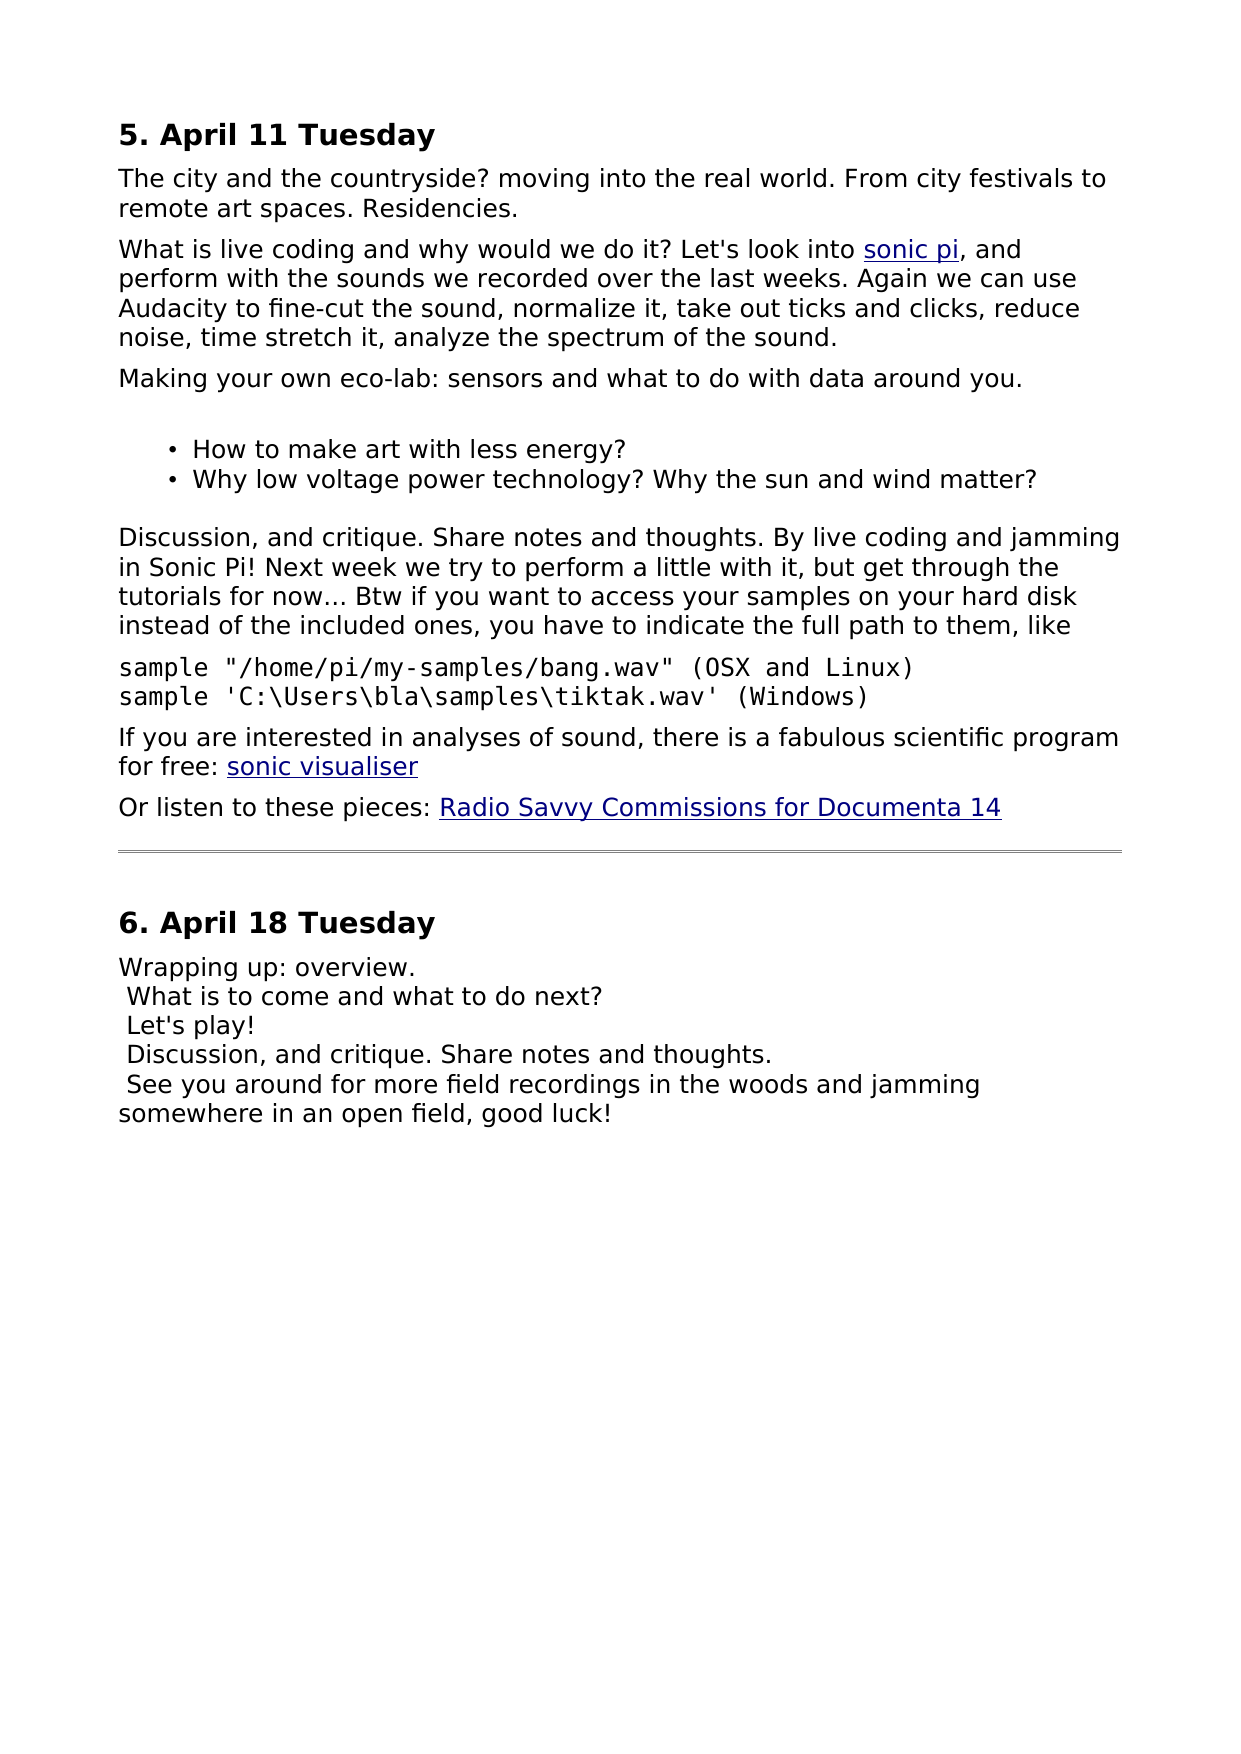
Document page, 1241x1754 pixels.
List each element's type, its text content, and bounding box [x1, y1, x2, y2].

text If you are interested in analyses of sound, there is a fabulous scientific program for free: sonic visualiser [118, 723, 1122, 781]
list How to make art with less energy? [177, 436, 1122, 465]
text Making your own eco-lab: sensors and what to do with data around you. [118, 364, 1122, 394]
text Wrapping up: overview. What is to come and what to do next? Let's play! Discussion, and critique. Share notes and thoughts. See you around for more field recordings in the woods and jamming somewhere in an open field, good luck! [118, 953, 1122, 1128]
list Why low voltage power technology? Why the sun and wind matter? [177, 465, 1122, 494]
text sample "/home/pi/my-samples/bang.wav" (OSX and Linux) sample 'C:\Users\bla\samples\tiktak.wav' (Windows) [118, 653, 1122, 711]
text The city and the countryside? moving into the real world. From city festivals to remote art spaces. Residencies. [118, 164, 1122, 223]
subtitle 5. April 11 Tuesday [118, 118, 1122, 152]
text Or listen to these pieces: Radio Savvy Commissions for Documenta 14 [118, 794, 1122, 823]
text Discussion, and critique. Share notes and thoughts. By live coding and jamming in Sonic Pi! Next week we try to perform a little with it, but get through the tutorials for now... Btw if you want to access your samples on your hard disk instead of the included ones, you have to indicate the full path to them, like [118, 523, 1122, 640]
text What is live coding and why would we do it? Let's look into sonic pi, and perform with the sounds we recorded over the last weeks. Again we can use Audacity to fine-cut the sound, normalize it, take out ticks and clicks, reduce noise, time stretch it, analyze the spectrum of the sound. [118, 235, 1122, 352]
subtitle 6. April 18 Tuesday [118, 907, 1122, 941]
